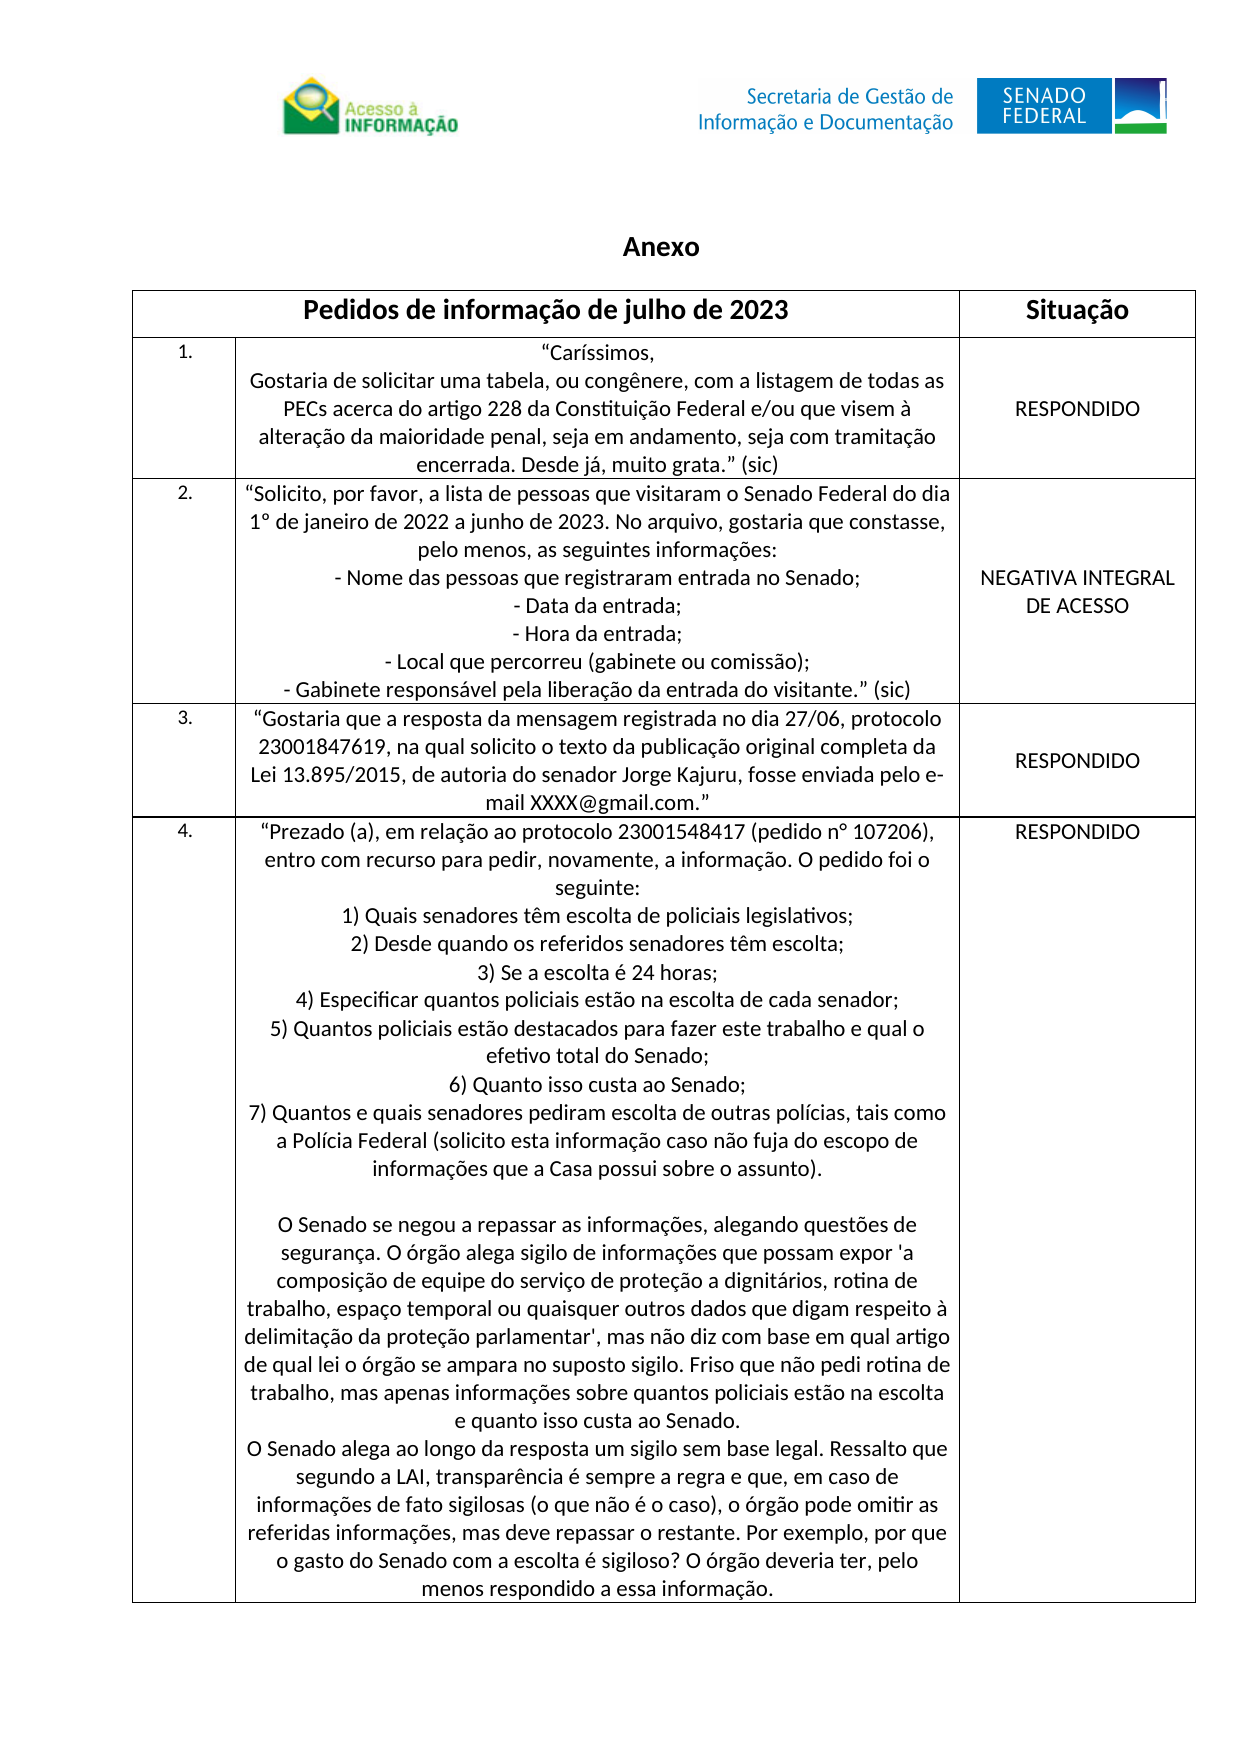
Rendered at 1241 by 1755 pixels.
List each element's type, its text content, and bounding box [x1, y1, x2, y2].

table_header Pedidos de informação de julho de 2023 [133, 291, 959, 337]
table_cell [133, 818, 235, 1602]
table_cell “Gostaria que a resposta da mensagem registrada no dia 27/06, protocolo 23001847619, na qual solicito o texto da publicação original completa da Lei 13.895/2015, de autoria do senador Jorge Kajuru, fosse enviada pelo e-mail XXXX@gmail.com.” [236, 704, 959, 816]
table_cell RESPONDIDO [960, 338, 1195, 478]
table_cell [133, 338, 235, 478]
table_cell [133, 704, 235, 816]
table_cell RESPONDIDO [960, 704, 1195, 816]
text Anexo [266, 228, 1063, 264]
table_header Situação [960, 291, 1195, 337]
table_cell RESPONDIDO [960, 818, 1195, 1602]
table_cell “Caríssimos, Gostaria de solicitar uma tabela, ou congênere, com a listagem de todas as PECs acerca do artigo 228 da Constituição Federal e/ou que visem à alteração da maioridade penal, seja em andamento, seja com tramitação encerrada. Desde já, muito grata.” (sic) [236, 338, 959, 478]
table_cell [133, 479, 235, 703]
table_cell “Solicito, por favor, a lista de pessoas que visitaram o Senado Federal do dia 1º de janeiro de 2022 a junho de 2023. No arquivo, gostaria que constasse, pelo menos, as seguintes informações: - Nome das pessoas que registraram entrada no Senado; - Data da entrada; - Hora da entrada; - Local que percorreu (gabinete ou comissão); - Gabinete responsável pela liberação da entrada do visitante.” (sic) [236, 479, 959, 703]
table_cell NEGATIVA INTEGRAL DE ACESSO [960, 479, 1195, 703]
table_cell “Prezado (a), em relação ao protocolo 23001548417 (pedido n° 107206), entro com recurso para pedir, novamente, a informação. O pedido foi o seguinte: 1) Quais senadores têm escolta de policiais legislativos; 2) Desde quando os referidos senadores têm escolta; 3) Se a escolta é 24 horas; 4) Especificar quantos policiais estão na escolta de cada senador; 5) Quantos policiais estão destacados para fazer este trabalho e qual o efetivo total do Senado; 6) Quanto isso custa ao Senado; 7) Quantos e quais senadores pediram escolta de outras polícias, tais como a Polícia Federal (solicito esta informação caso não fuja do escopo de informações que a Casa possui sobre o assunto). O Senado se negou a repassar as informações, alegando questões de segurança. O órgão alega sigilo de informações que possam expor 'a composição de equipe do serviço de proteção a dignitários, rotina de trabalho, espaço temporal ou quaisquer outros dados que digam respeito à delimitação da proteção parlamentar', mas não diz com base em qual artigo de qual lei o órgão se ampara no suposto sigilo. Friso que não pedi rotina de trabalho, mas apenas informações sobre quantos policiais estão na escolta e quanto isso custa ao Senado. O Senado alega ao longo da resposta um sigilo sem base legal. Ressalto que segundo a LAI, transparência é sempre a regra e que, em caso de informações de fato sigilosas (o que não é o caso), o órgão pode omitir as referidas informações, mas deve repassar o restante. Por exemplo, por que o gasto do Senado com a escolta é sigiloso? O órgão deveria ter, pelo menos respondido a essa informação. [236, 818, 959, 1602]
